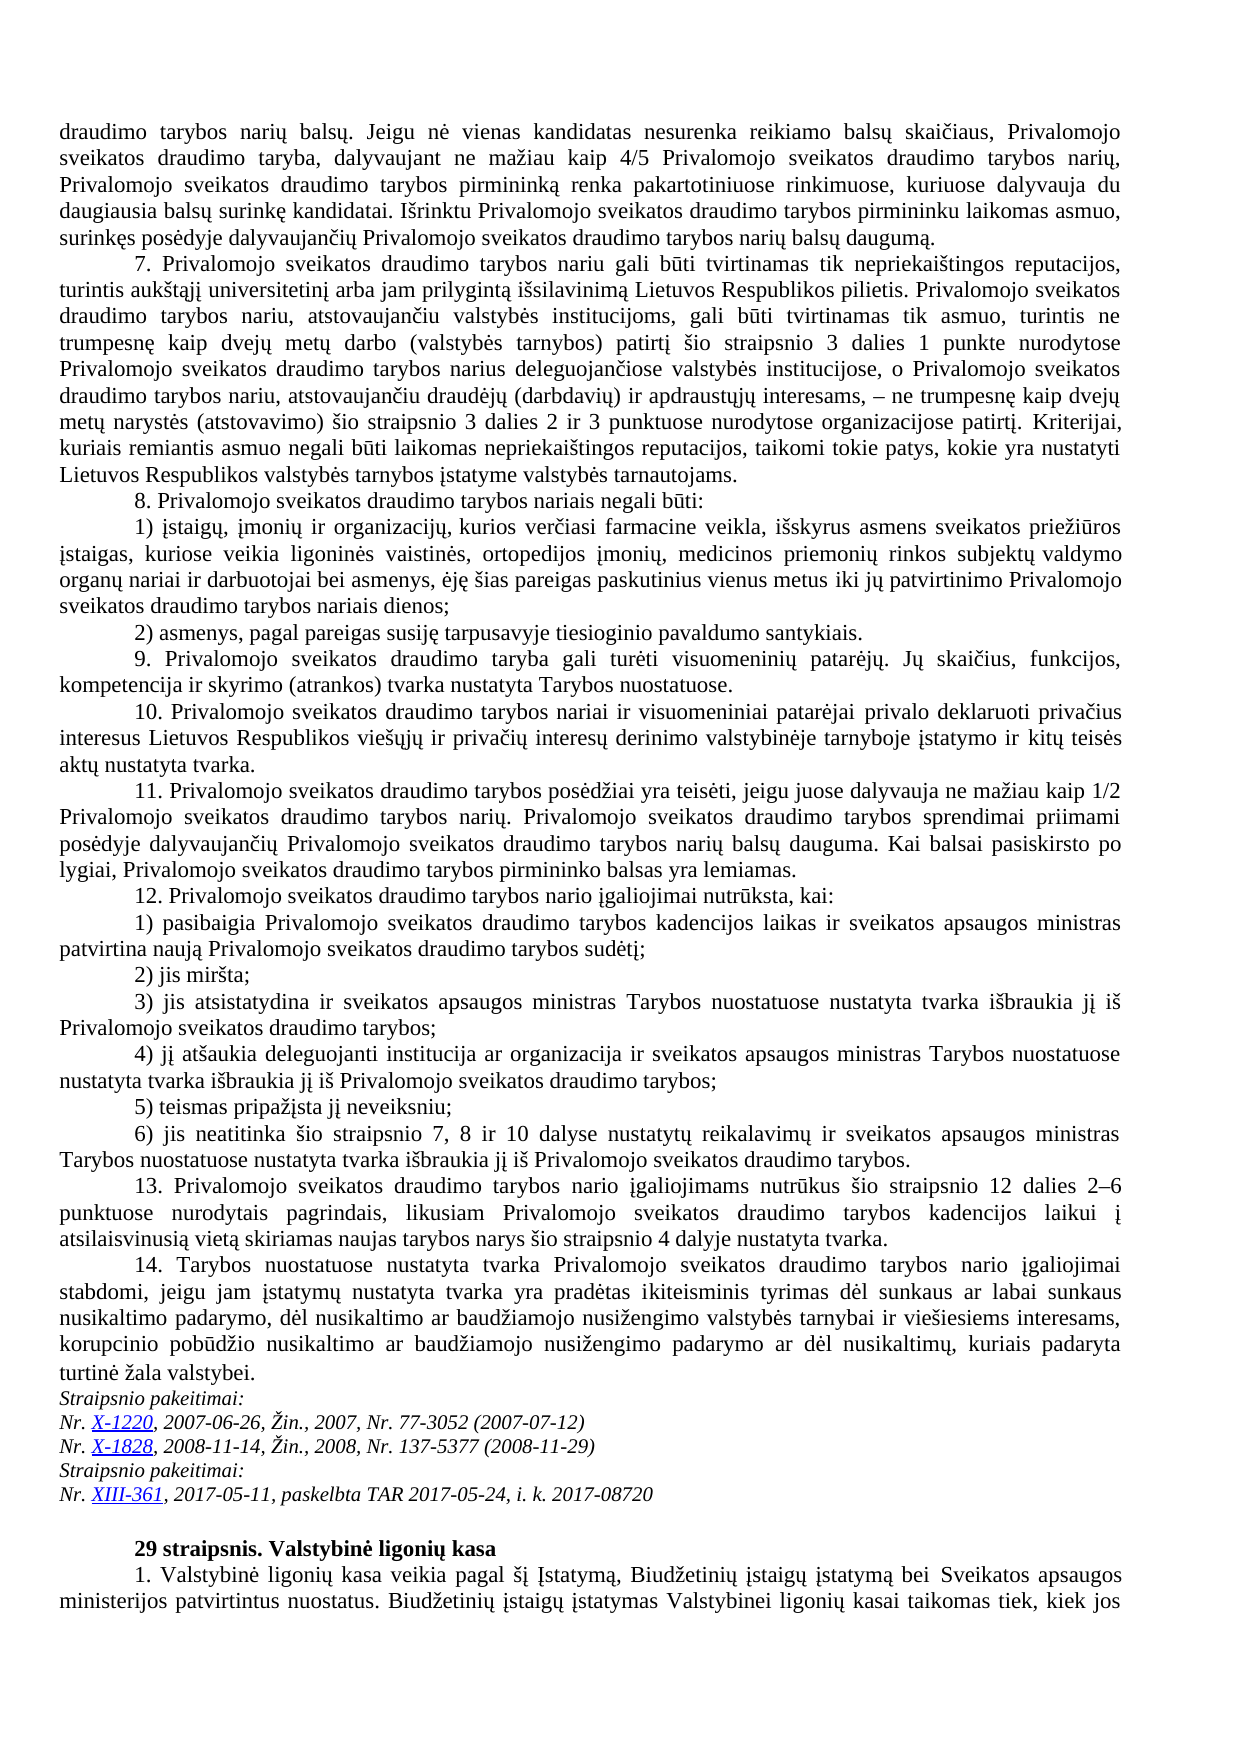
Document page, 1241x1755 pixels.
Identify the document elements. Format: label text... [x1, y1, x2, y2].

text 1) įstaigų, įmonių ir organizacijų, kurios verčiasi farmacine veikla, išskyrus asmens sveikatos priežiūros įstaigas, kuriose veikia ligoninės vaistinės, ortopedijos įmonių, medicinos priemonių rinkos subjektų valdymo organų nariai ir darbuotojai bei asmenys, ėję šias pareigas paskutinius vienus metus iki jų patvirtinimo Privalomojo sveikatos draudimo tarybos nariais dienos; [59, 513, 1122, 619]
text 5) teismas pripažįsta jį neveiksniu; [59, 1093, 1122, 1119]
text 2) asmenys, pagal pareigas susiję tarpusavyje tiesioginio pavaldumo santykiais. [59, 619, 1122, 645]
text 13. Privalomojo sveikatos draudimo tarybos nario įgaliojimams nutrūkus šio straipsnio 12 dalies 2–6 punktuose nurodytais pagrindais, likusiam Privalomojo sveikatos draudimo tarybos kadencijos laikui į atsilaisvinusią vietą skiriamas naujas tarybos narys šio straipsnio 4 dalyje nustatyta tvarka. [59, 1172, 1122, 1251]
text 4) jį atšaukia deleguojanti institucija ar organizacija ir sveikatos apsaugos ministras Tarybos nuostatuose nustatyta tvarka išbraukia jį iš Privalomojo sveikatos draudimo tarybos; [59, 1041, 1122, 1093]
text Nr. X-1220, 2007-06-26, Žin., 2007, Nr. 77-3052 (2007-07-12) [59, 1409, 1122, 1434]
text 7. Privalomojo sveikatos draudimo tarybos nariu gali būti tvirtinamas tik nepriekaištingos reputacijos, turintis aukštąjį universitetinį arba jam prilygintą išsilavinimą Lietuvos Respublikos pilietis. Privalomojo sveikatos draudimo tarybos nariu, atstovaujančiu valstybės institucijoms, gali būti tvirtinamas tik asmuo, turintis ne trumpesnę kaip dvejų metų darbo (valstybės tarnybos) patirtį šio straipsnio 3 dalies 1 punkte nurodytose Privalomojo sveikatos draudimo tarybos narius deleguojančiose valstybės institucijose, o Privalomojo sveikatos draudimo tarybos nariu, atstovaujančiu draudėjų (darbdavių) ir apdraustųjų interesams, – ne trumpesnę kaip dvejų metų narystės (atstovavimo) šio straipsnio 3 dalies 2 ir 3 punktuose nurodytose organizacijose patirtį. Kriterijai, kuriais remiantis asmuo negali būti laikomas nepriekaištingos reputacijos, taikomi tokie patys, kokie yra nustatyti Lietuvos Respublikos valstybės tarnybos įstatyme valstybės tarnautojams. [59, 250, 1122, 487]
text 1) pasibaigia Privalomojo sveikatos draudimo tarybos kadencijos laikas ir sveikatos apsaugos ministras patvirtina naują Privalomojo sveikatos draudimo tarybos sudėtį; [59, 909, 1122, 961]
text 6) jis neatitinka šio straipsnio 7, 8 ir 10 dalyse nustatytų reikalavimų ir sveikatos apsaugos ministras Tarybos nuostatuose nustatyta tvarka išbraukia jį iš Privalomojo sveikatos draudimo tarybos. [59, 1119, 1122, 1172]
text 1. Valstybinė ligonių kasa veikia pagal šį Įstatymą, Biudžetinių įstaigų įstatymą bei Sveikatos apsaugos ministerijos patvirtintus nuostatus. Biudžetinių įstaigų įstatymas Valstybinei ligonių kasai taikomas tiek, kiek jos [59, 1561, 1122, 1614]
text 9. Privalomojo sveikatos draudimo taryba gali turėti visuomeninių patarėjų. Jų skaičius, funkcijos, kompetencija ir skyrimo (atrankos) tvarka nustatyta Tarybos nuostatuose. [59, 645, 1122, 698]
text Nr. XIII-361, 2017-05-11, paskelbta TAR 2017-05-24, i. k. 2017-08720 [59, 1482, 1122, 1506]
text Straipsnio pakeitimai: [59, 1386, 1122, 1409]
text 11. Privalomojo sveikatos draudimo tarybos posėdžiai yra teisėti, jeigu juose dalyvauja ne mažiau kaip 1/2 Privalomojo sveikatos draudimo tarybos narių. Privalomojo sveikatos draudimo tarybos sprendimai priimami posėdyje dalyvaujančių Privalomojo sveikatos draudimo tarybos narių balsų dauguma. Kai balsai pasiskirsto po lygiai, Privalomojo sveikatos draudimo tarybos pirmininko balsas yra lemiamas. [59, 777, 1122, 882]
text 14. Tarybos nuostatuose nustatyta tvarka Privalomojo sveikatos draudimo tarybos nario įgaliojimai stabdomi, jeigu jam įstatymų nustatyta tvarka yra pradėtas ikiteisminis tyrimas dėl sunkaus ar labai sunkaus nusikaltimo padarymo, dėl nusikaltimo ar baudžiamojo nusižengimo valstybės tarnybai ir viešiesiems interesams, korupcinio pobūdžio nusikaltimo ar baudžiamojo nusižengimo padarymo ar dėl nusikaltimų, kuriais padaryta turtinė žala valstybei. [59, 1251, 1122, 1386]
text Nr. X-1828, 2008-11-14, Žin., 2008, Nr. 137-5377 (2008-11-29) [59, 1434, 1122, 1458]
text 3) jis atsistatydina ir sveikatos apsaugos ministras Tarybos nuostatuose nustatyta tvarka išbraukia jį iš Privalomojo sveikatos draudimo tarybos; [59, 988, 1122, 1041]
text Straipsnio pakeitimai: [59, 1458, 1122, 1482]
text 29 straipsnis. Valstybinė ligonių kasa [59, 1534, 1122, 1561]
text 12. Privalomojo sveikatos draudimo tarybos nario įgaliojimai nutrūksta, kai: [59, 882, 1122, 909]
text 2) jis miršta; [59, 961, 1122, 988]
text 8. Privalomojo sveikatos draudimo tarybos nariais negali būti: [59, 487, 1122, 513]
text 10. Privalomojo sveikatos draudimo tarybos nariai ir visuomeniniai patarėjai privalo deklaruoti privačius interesus Lietuvos Respublikos viešųjų ir privačių interesų derinimo valstybinėje tarnyboje įstatymo ir kitų teisės aktų nustatyta tvarka. [59, 698, 1122, 777]
text draudimo tarybos narių balsų. Jeigu nė vienas kandidatas nesurenka reikiamo balsų skaičiaus, Privalomojo sveikatos draudimo taryba, dalyvaujant ne mažiau kaip 4/5 Privalomojo sveikatos draudimo tarybos narių, Privalomojo sveikatos draudimo tarybos pirmininką renka pakartotiniuose rinkimuose, kuriuose dalyvauja du daugiausia balsų surinkę kandidatai. Išrinktu Privalomojo sveikatos draudimo tarybos pirmininku laikomas asmuo, surinkęs posėdyje dalyvaujančių Privalomojo sveikatos draudimo tarybos narių balsų daugumą. [59, 118, 1122, 250]
